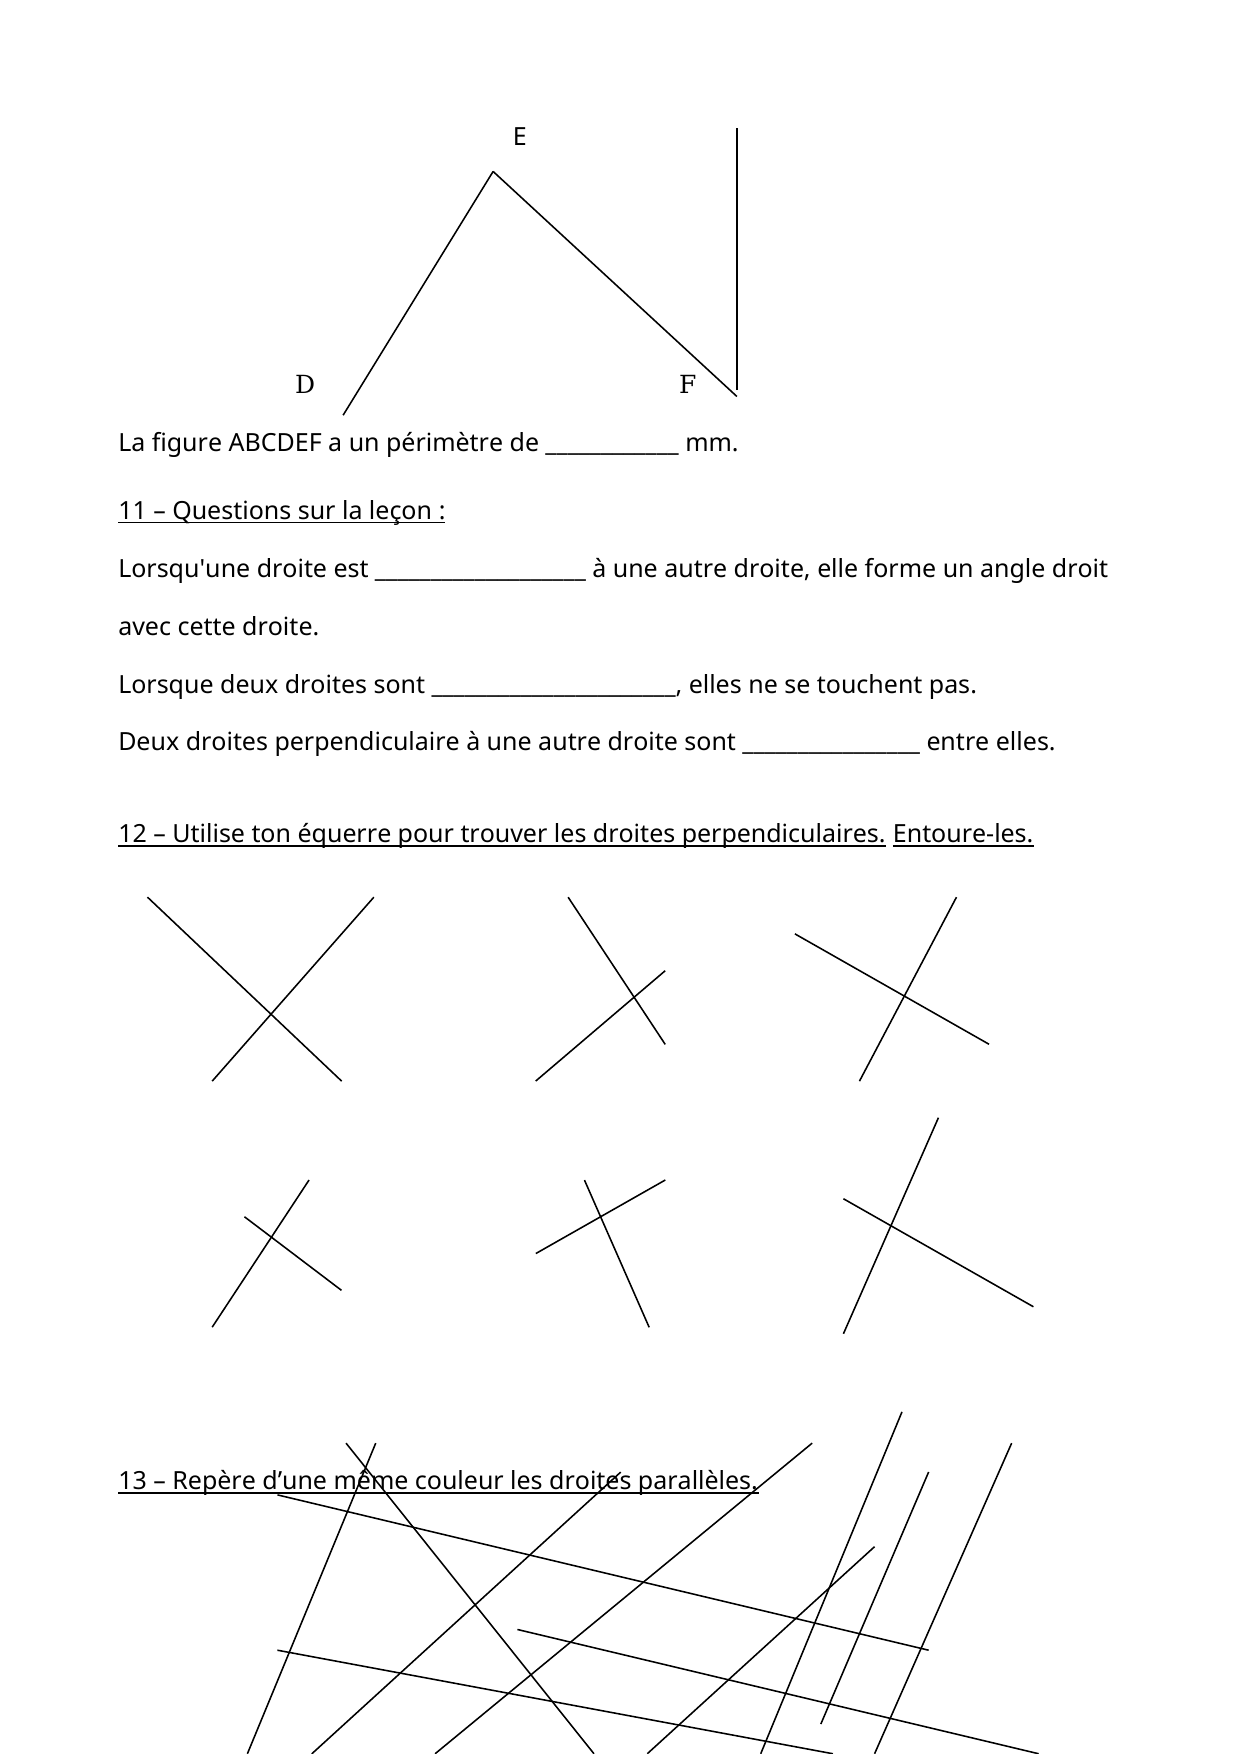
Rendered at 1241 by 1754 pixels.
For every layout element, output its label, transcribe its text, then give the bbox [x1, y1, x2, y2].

text 13 – Repère d’une même couleur les droites parallèles. [118, 1463, 364, 1492]
text 13 – Repère d’une même couleur les droites parallèles. [750, 1463, 879, 1497]
text 13 – Repère d’une même couleur les droites parallèles. [869, 1463, 1001, 1497]
text E [487, 118, 1122, 152]
text La figure ABCDEF a un périmètre de ____________ mm. [118, 425, 1122, 459]
text 13 – Repère d’une même couleur les droites parallèles. [367, 1463, 785, 1492]
text Lorsqu'une droite est ___________________ à une autre droite, elle forme un angle droit avec cette droite. [118, 551, 1122, 642]
text 12 – Utilise ton équerre pour trouver les droites perpendiculaires. Entoure-les. [118, 816, 1122, 850]
text 13 – Repère d’une même couleur les droites parallèles. [990, 1463, 1122, 1497]
text Lorsque deux droites sont ______________________, elles ne se touchent pas. [118, 666, 1122, 700]
text 11 – Questions sur la leçon : [118, 493, 1122, 527]
text Deux droites perpendiculaire à une autre droite sont ________________ entre elles. [118, 724, 1122, 758]
